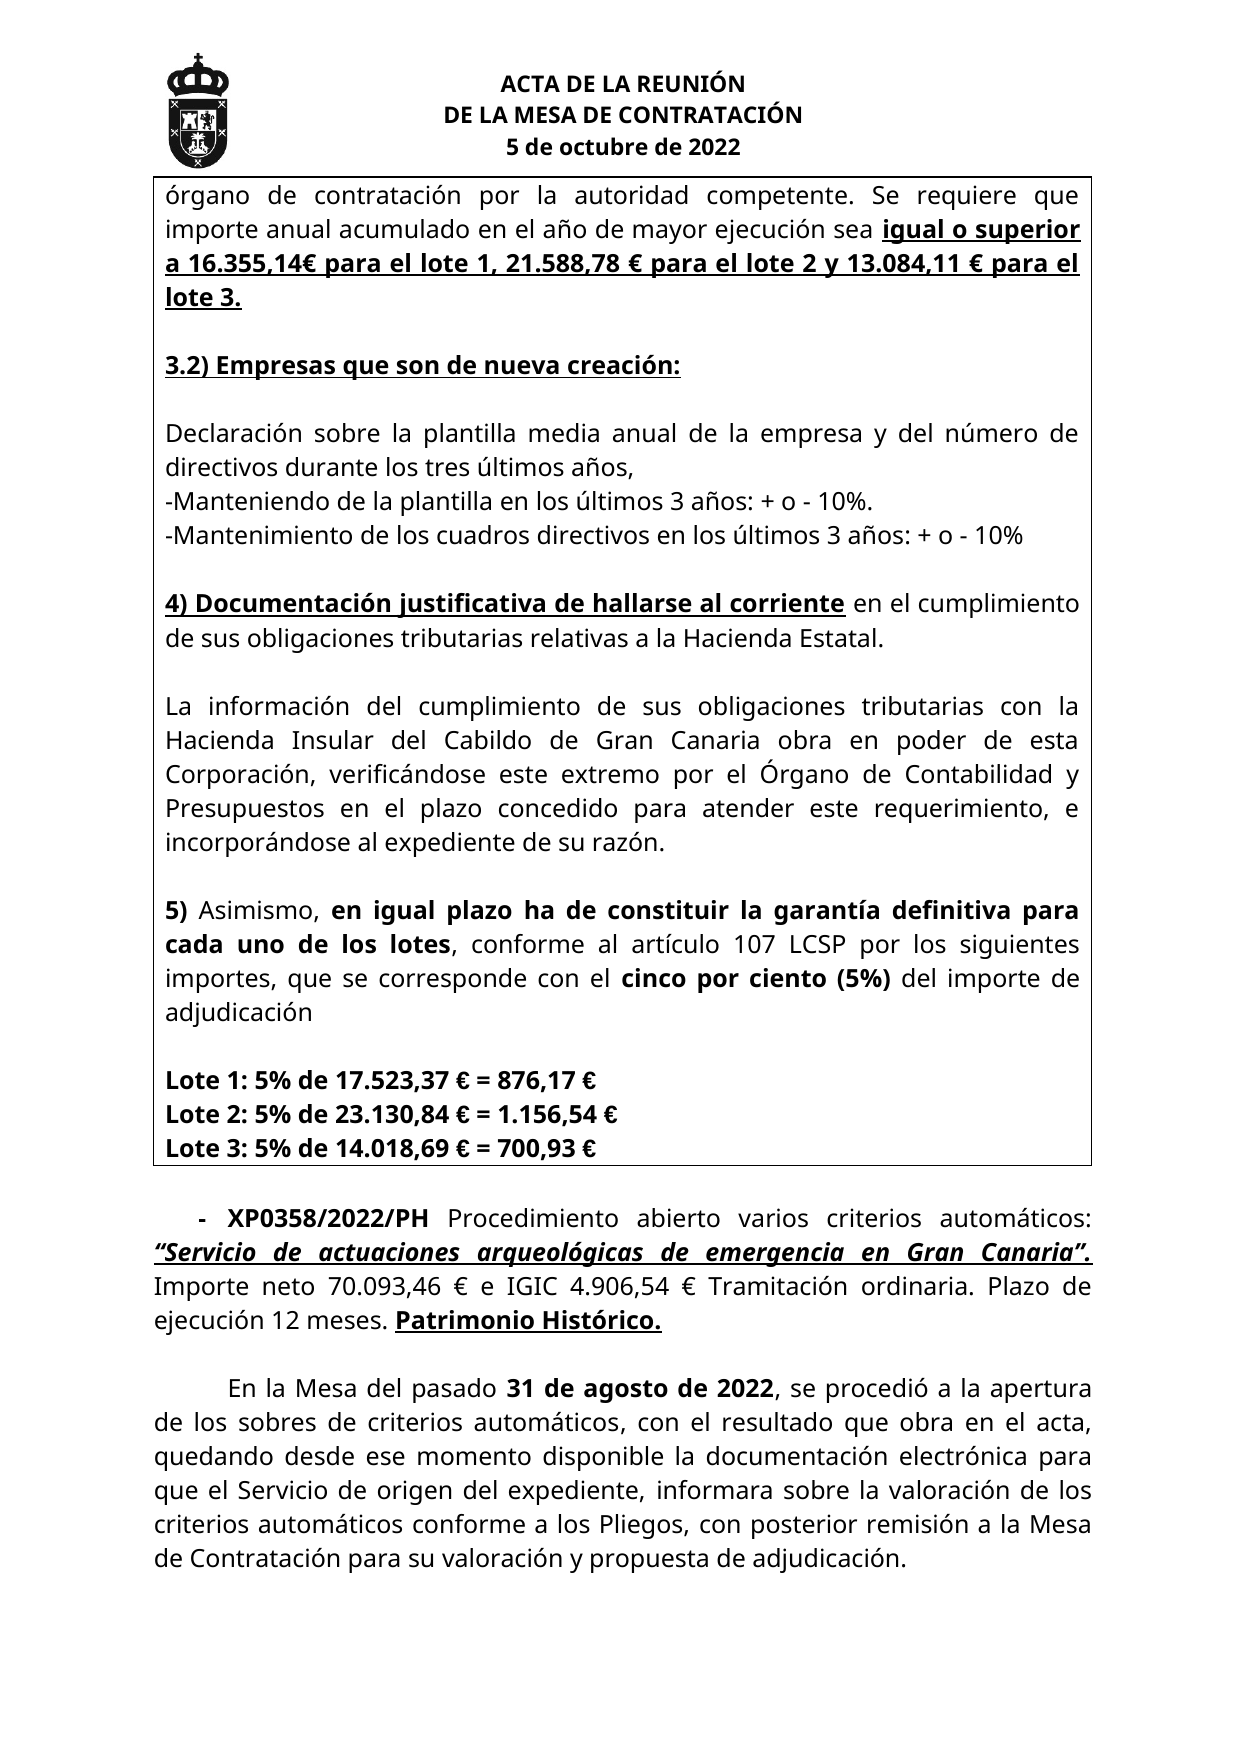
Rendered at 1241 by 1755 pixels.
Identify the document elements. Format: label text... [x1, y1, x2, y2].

table_header órgano de contratación por la autoridad competente. Se requiere que importe anual acumulado en el año de mayor ejecución sea igual o superior a 16.355,14€ para el lote 1, 21.588,78 € para el lote 2 y 13.084,11 € para el lote 3. 3.2) Empresas que son de nueva creación: Declaración sobre la plantilla media anual de la empresa y del número de directivos durante los tres últimos años, -Manteniendo de la plantilla en los últimos 3 años: + o - 10%. -Mantenimiento de los cuadros directivos en los últimos 3 años: + o - 10% 4) Documentación justificativa de hallarse al corriente en el cumplimiento de sus obligaciones tributarias relativas a la Hacienda Estatal. La información del cumplimiento de sus obligaciones tributarias con la Hacienda Insular del Cabildo de Gran Canaria obra en poder de esta Corporación, verificándose este extremo por el Órgano de Contabilidad y Presupuestos en el plazo concedido para atender este requerimiento, e incorporándose al expediente de su razón. 5) Asimismo, en igual plazo ha de constituir la garantía definitiva para cada uno de los lotes, conforme al artículo 107 LCSP por los siguientes importes, que se corresponde con el cinco por ciento (5%) del importe de adjudicación Lote 1: 5% de 17.523,37 € = 876,17 € Lote 2: 5% de 23.130,84 € = 1.156,54 € Lote 3: 5% de 14.018,69 € = 700,93 € [154, 178, 1091, 1165]
text En la Mesa del pasado 31 de agosto de 2022, se procedió a la apertura de los sobres de criterios automáticos, con el resultado que obra en el acta, quedando desde ese momento disponible la documentación electrónica para que el Servicio de origen del expediente, informara sobre la valoración de los criterios automáticos conforme a los Pliegos, con posterior remisión a la Mesa de Contratación para su valoración y propuesta de adjudicación. [153, 1371, 1093, 1575]
picture [164, 50, 231, 171]
list XP0358/2022/PH Procedimiento abierto varios criterios automáticos: “Servicio de actuaciones arqueológicas de emergencia en Gran Canaria”. [153, 1200, 1093, 1263]
list Importe neto 70.093,46 € e IGIC 4.906,54 € Tramitación ordinaria. Plazo de ejecución 12 meses. Patrimonio Histórico. [153, 1264, 1093, 1337]
